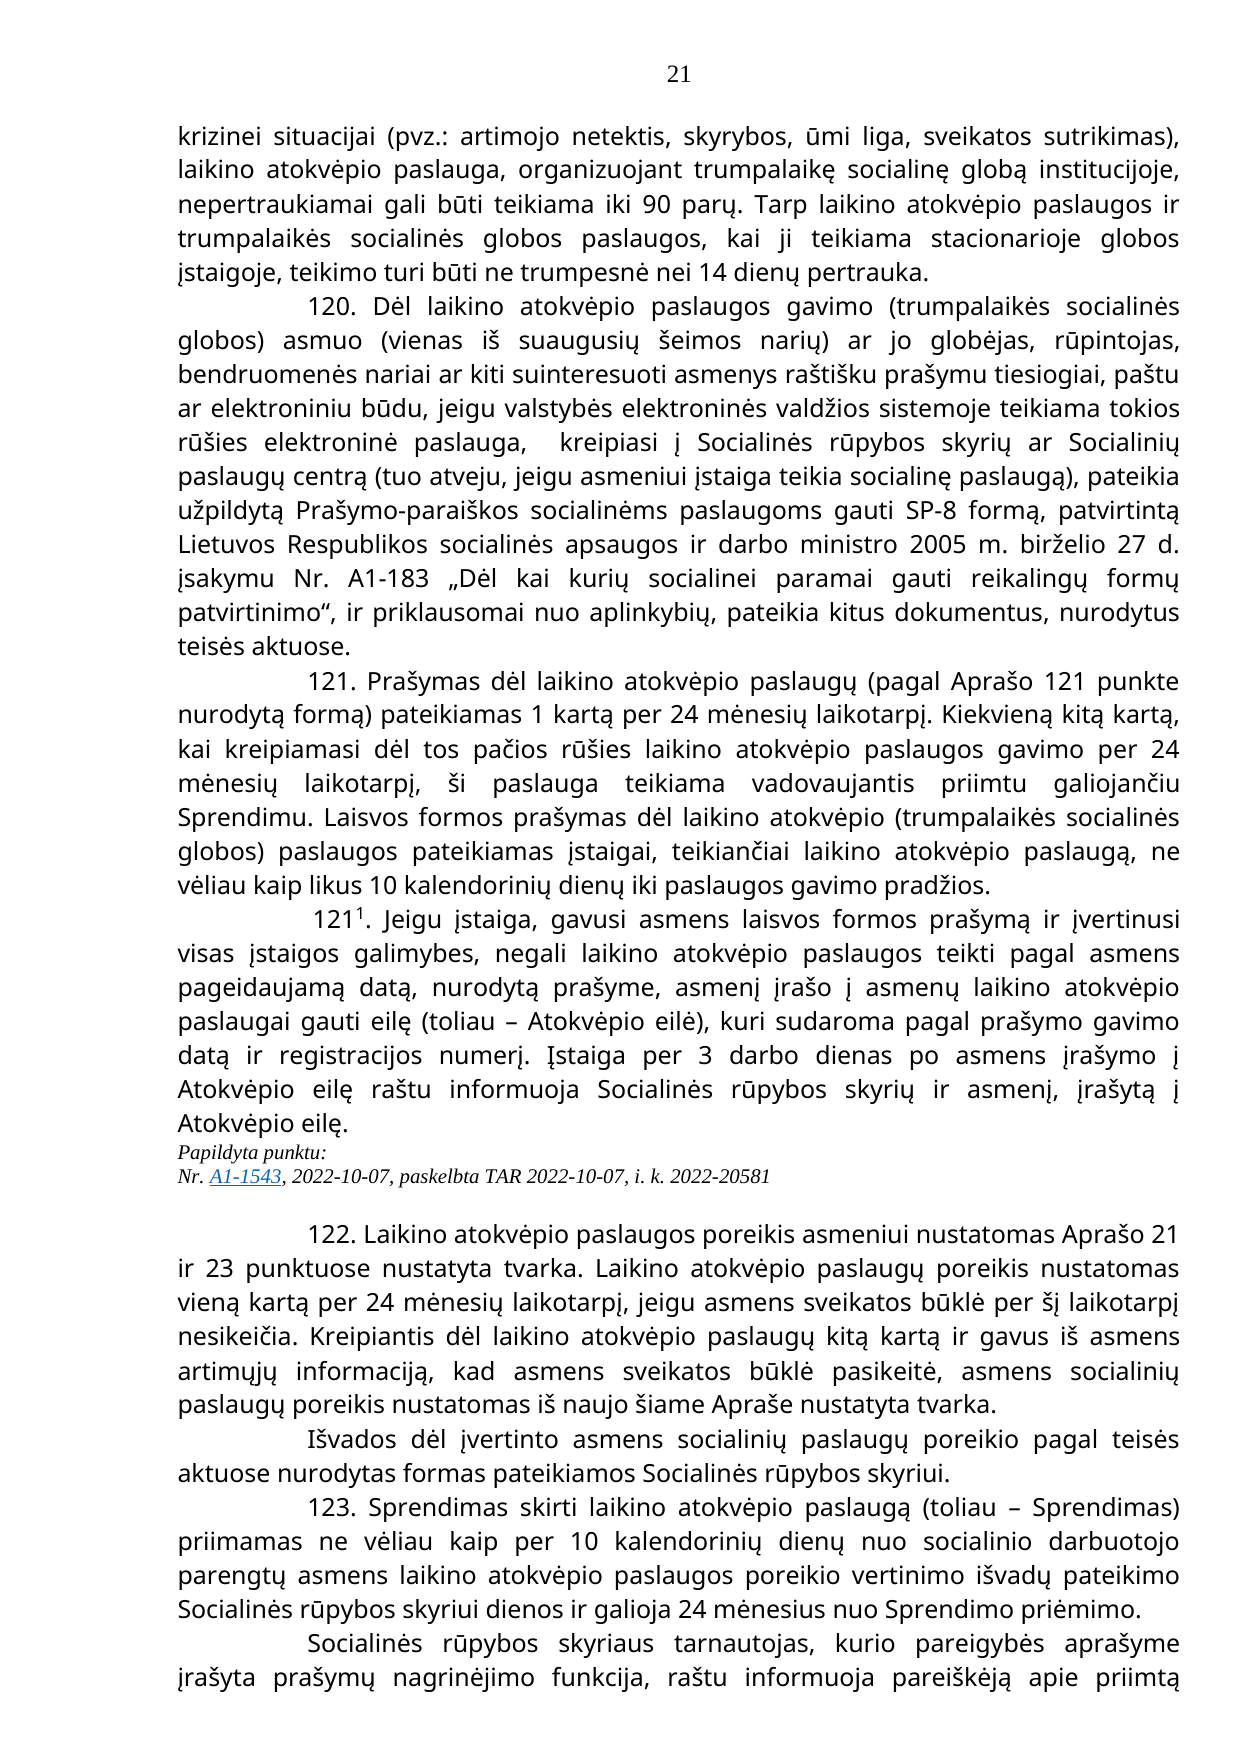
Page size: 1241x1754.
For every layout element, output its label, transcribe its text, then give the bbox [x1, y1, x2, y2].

text 121. Prašymas dėl laikino atokvėpio paslaugų (pagal Aprašo 121 punkte nurodytą formą) pateikiamas 1 kartą per 24 mėnesių laikotarpį. Kiekvieną kitą kartą, kai kreipiamasi dėl tos pačios rūšies laikino atokvėpio paslaugos gavimo per 24 mėnesių laikotarpį, ši paslauga teikiama vadovaujantis priimtu galiojančiu Sprendimu. Laisvos formos prašymas dėl laikino atokvėpio (trumpalaikės socialinės globos) paslaugos pateikiamas įstaigai, teikiančiai laikino atokvėpio paslaugą, ne vėliau kaip likus 10 kalendorinių dienų iki paslaugos gavimo pradžios. [177, 663, 1181, 902]
text Nr. A1-1543, 2022-10-07, paskelbta TAR 2022-10-07, i. k. 2022-20581 [177, 1164, 1181, 1188]
text 122. Laikino atokvėpio paslaugos poreikis asmeniui nustatomas Aprašo 21 ir 23 punktuose nustatyta tvarka. Laikino atokvėpio paslaugų poreikis nustatomas vieną kartą per 24 mėnesių laikotarpį, jeigu asmens sveikatos būklė per šį laikotarpį nesikeičia. Kreipiantis dėl laikino atokvėpio paslaugų kitą kartą ir gavus iš asmens artimųjų informaciją, kad asmens sveikatos būklė pasikeitė, asmens socialinių paslaugų poreikis nustatomas iš naujo šiame Apraše nustatyta tvarka. [177, 1217, 1181, 1421]
text krizinei situacijai (pvz.: artimojo netektis, skyrybos, ūmi liga, sveikatos sutrikimas), laikino atokvėpio paslauga, organizuojant trumpalaikę socialinę globą institucijoje, nepertraukiamai gali būti teikiama iki 90 parų. Tarp laikino atokvėpio paslaugos ir trumpalaikės socialinės globos paslaugos, kai ji teikiama stacionarioje globos įstaigoje, teikimo turi būti ne trumpesnė nei 14 dienų pertrauka. [177, 118, 1181, 288]
text 1211. Jeigu įstaiga, gavusi asmens laisvos formos prašymą ir įvertinusi visas įstaigos galimybes, negali laikino atokvėpio paslaugos teikti pagal asmens pageidaujamą datą, nurodytą prašyme, asmenį įrašo į asmenų laikino atokvėpio paslaugai gauti eilę (toliau – Atokvėpio eilė), kuri sudaroma pagal prašymo gavimo datą ir registracijos numerį. Įstaiga per 3 darbo dienas po asmens įrašymo į Atokvėpio eilę raštu informuoja Socialinės rūpybos skyrių ir asmenį, įrašytą į Atokvėpio eilę. [177, 902, 1181, 1140]
text 123. Sprendimas skirti laikino atokvėpio paslaugą (toliau – Sprendimas) priimamas ne vėliau kaip per 10 kalendorinių dienų nuo socialinio darbuotojo parengtų asmens laikino atokvėpio paslaugos poreikio vertinimo išvadų pateikimo Socialinės rūpybos skyriui dienos ir galioja 24 mėnesius nuo Sprendimo priėmimo. [177, 1489, 1181, 1626]
text Papildyta punktu: [177, 1140, 1181, 1164]
text Socialinės rūpybos skyriaus tarnautojas, kurio pareigybės aprašyme įrašyta prašymų nagrinėjimo funkcija, raštu informuoja pareiškėją apie priimtą [177, 1626, 1181, 1694]
text Išvados dėl įvertinto asmens socialinių paslaugų poreikio pagal teisės aktuose nurodytas formas pateikiamos Socialinės rūpybos skyriui. [177, 1421, 1181, 1489]
text 120. Dėl laikino atokvėpio paslaugos gavimo (trumpalaikės socialinės globos) asmuo (vienas iš suaugusių šeimos narių) ar jo globėjas, rūpintojas, bendruomenės nariai ar kiti suinteresuoti asmenys raštišku prašymu tiesiogiai, paštu ar elektroniniu būdu, jeigu valstybės elektroninės valdžios sistemoje teikiama tokios rūšies elektroninė paslauga, kreipiasi į Socialinės rūpybos skyrių ar Socialinių paslaugų centrą (tuo atveju, jeigu asmeniui įstaiga teikia socialinę paslaugą), pateikia užpildytą Prašymo-paraiškos socialinėms paslaugoms gauti SP-8 formą, patvirtintą Lietuvos Respublikos socialinės apsaugos ir darbo ministro 2005 m. birželio 27 d. įsakymu Nr. A1-183 „Dėl kai kurių socialinei paramai gauti reikalingų formų patvirtinimo“, ir priklausomai nuo aplinkybių, pateikia kitus dokumentus, nurodytus teisės aktuose. [177, 288, 1181, 663]
